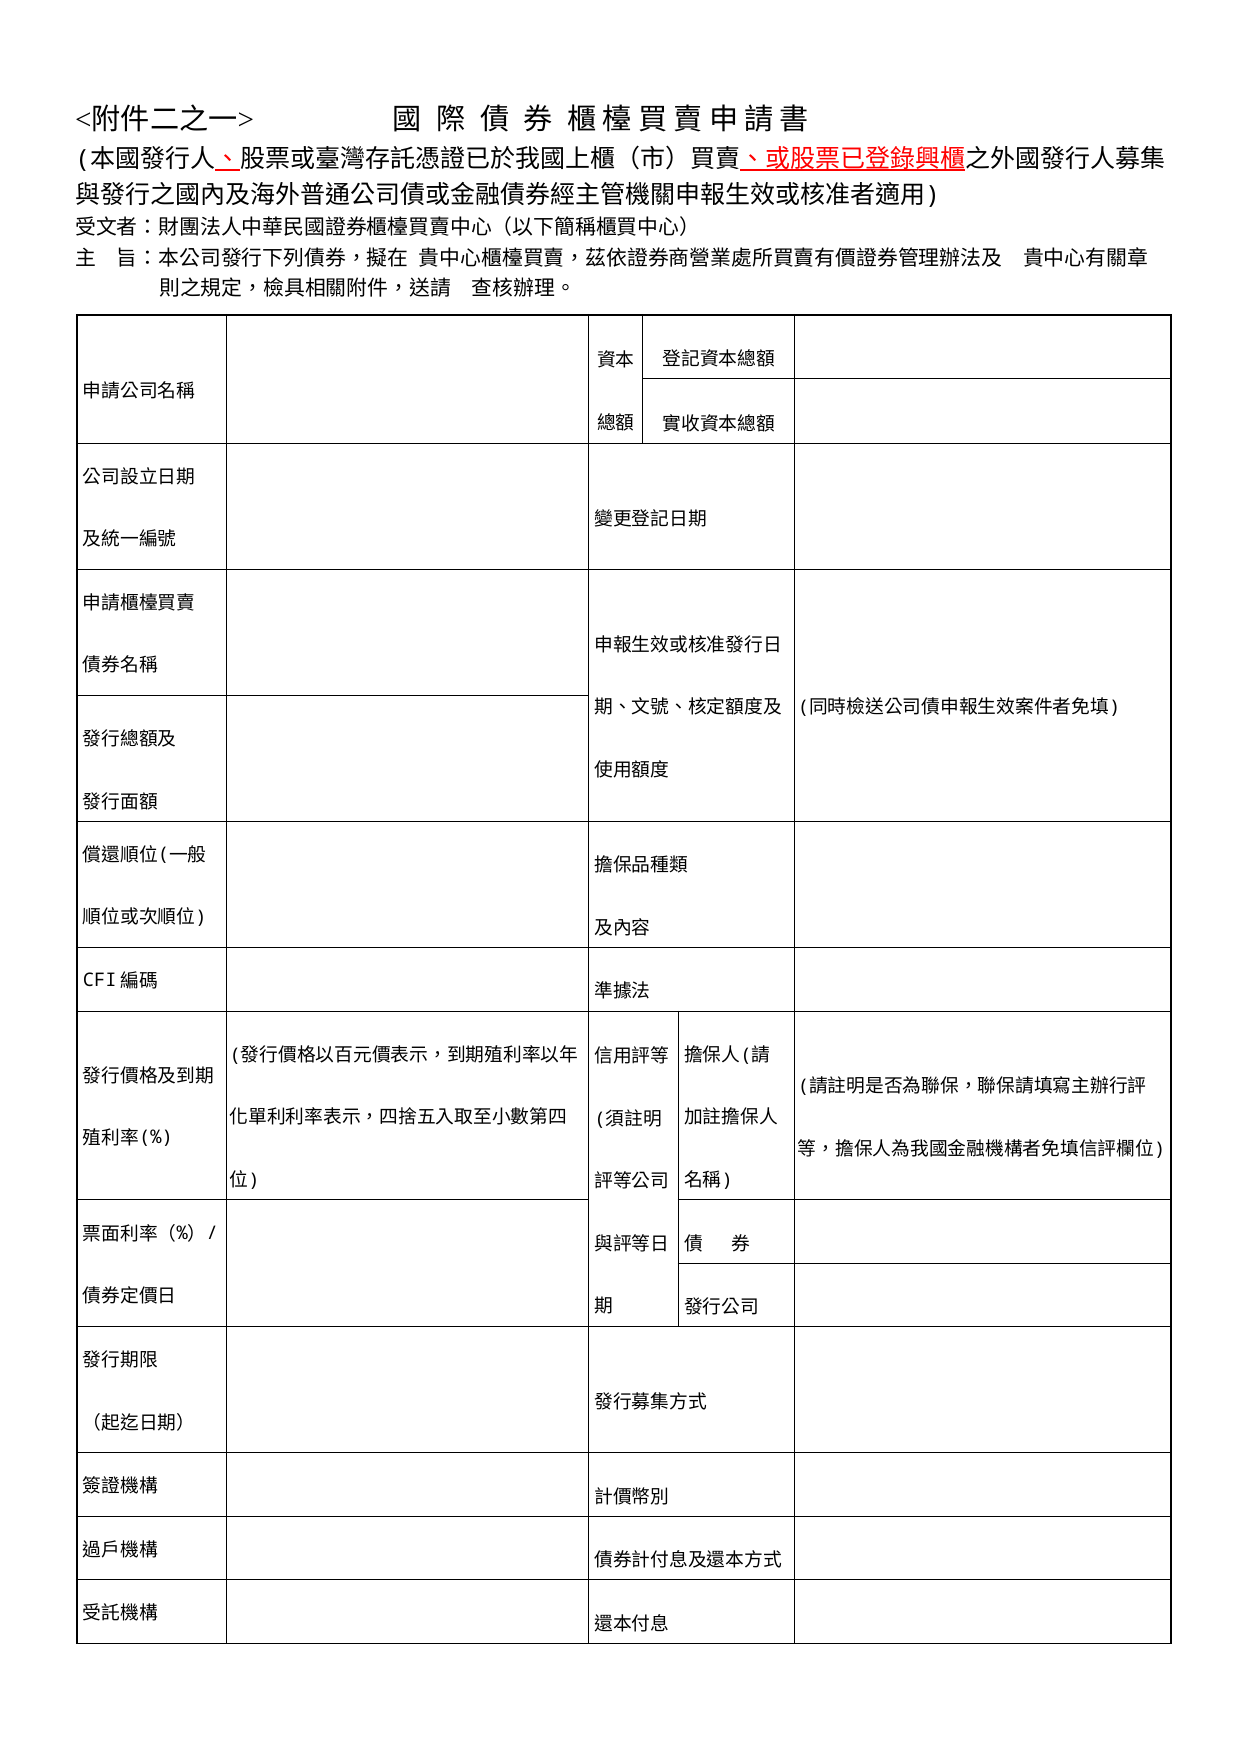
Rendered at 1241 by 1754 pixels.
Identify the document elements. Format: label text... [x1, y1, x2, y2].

table_cell [795, 379, 1170, 443]
table_cell [795, 1580, 1170, 1643]
text (本國發行人、股票或臺灣存託憑證已於我國上櫃（市）買賣、或股票已登錄興櫃之外國發行人募集與發行之國內及海外普通公司債或金融債券經主管機關申報生效或核准者適用) [75, 138, 1165, 211]
table_cell 簽證機構 [78, 1453, 226, 1516]
table_cell 申請櫃檯買賣 債券名稱 [78, 570, 226, 695]
text <附件二之一> 國 際 債 券 櫃檯買賣申請書 [75, 96, 1165, 138]
table_cell [795, 1264, 1170, 1326]
table_cell [227, 822, 588, 947]
table_cell [795, 1200, 1170, 1263]
table_header 登記資本總額 [643, 316, 794, 378]
table_cell 債 券 [679, 1200, 794, 1263]
table_cell (同時檢送公司債申報生效案件者免填) [795, 570, 1170, 821]
table_cell [227, 696, 588, 821]
table_header [227, 316, 588, 443]
table_cell 實收資本總額 [643, 379, 794, 443]
table_cell 還本付息 [589, 1580, 794, 1643]
table_cell [795, 444, 1170, 569]
table_cell 公司設立日期 及統一編號 [78, 444, 226, 569]
table_cell [227, 570, 588, 695]
table_header 申請公司名稱 [78, 316, 226, 443]
table_cell 信用評等(須註明評等公司與評等日期 [589, 1012, 678, 1326]
table_cell 擔保品種類 及內容 [589, 822, 794, 947]
table_cell [227, 1327, 588, 1452]
table_cell 發行總額及 發行面額 [78, 696, 226, 821]
table_cell 計價幣別 [589, 1453, 794, 1516]
table_cell (發行價格以百元價表示，到期殖利率以年化單利利率表示，四捨五入取至小數第四位) [227, 1012, 588, 1199]
table_cell 發行價格及到期殖利率(%) [78, 1012, 226, 1199]
table_cell [795, 948, 1170, 1011]
table_cell [795, 1453, 1170, 1516]
table_cell [227, 948, 588, 1011]
table_cell [227, 444, 588, 569]
table_cell 擔保人(請加註擔保人名稱) [679, 1012, 794, 1199]
table_cell 發行公司 [679, 1264, 794, 1326]
table_cell 債券計付息及還本方式 [589, 1517, 794, 1579]
table_cell 發行募集方式 [589, 1327, 794, 1452]
table_cell 償還順位(一般順位或次順位) [78, 822, 226, 947]
text 主 旨：本公司發行下列債券，擬在 貴中心櫃檯買賣，茲依證券商營業處所買賣有價證券管理辦法及 貴中心有關章則之規定，檢具相關附件，送請 查核辦理。 [75, 241, 1165, 301]
table_cell 票面利率（%）/ 債券定價日 [78, 1200, 226, 1326]
table_header [795, 316, 1170, 378]
table_cell 受託機構 [78, 1580, 226, 1643]
text 受文者：財團法人中華民國證券櫃檯買賣中心（以下簡稱櫃買中心） [75, 211, 1165, 241]
table_cell 過戶機構 [78, 1517, 226, 1579]
table_cell [227, 1580, 588, 1643]
table_cell [227, 1200, 588, 1326]
table_cell (請註明是否為聯保，聯保請填寫主辦行評等，擔保人為我國金融機構者免填信評欄位) [795, 1012, 1170, 1199]
table_cell [795, 822, 1170, 947]
table_header 資本總額 [589, 316, 642, 443]
table_cell 申報生效或核准發行日期、文號、核定額度及使用額度 [589, 570, 794, 821]
table_cell [795, 1517, 1170, 1579]
table_cell 準據法 [589, 948, 794, 1011]
table_cell [227, 1517, 588, 1579]
table_cell [227, 1453, 588, 1516]
table_cell CFI編碼 [78, 948, 226, 1011]
table_cell [795, 1327, 1170, 1452]
table_cell 發行期限 （起迄日期） [78, 1327, 226, 1452]
table_cell 變更登記日期 [589, 444, 794, 569]
